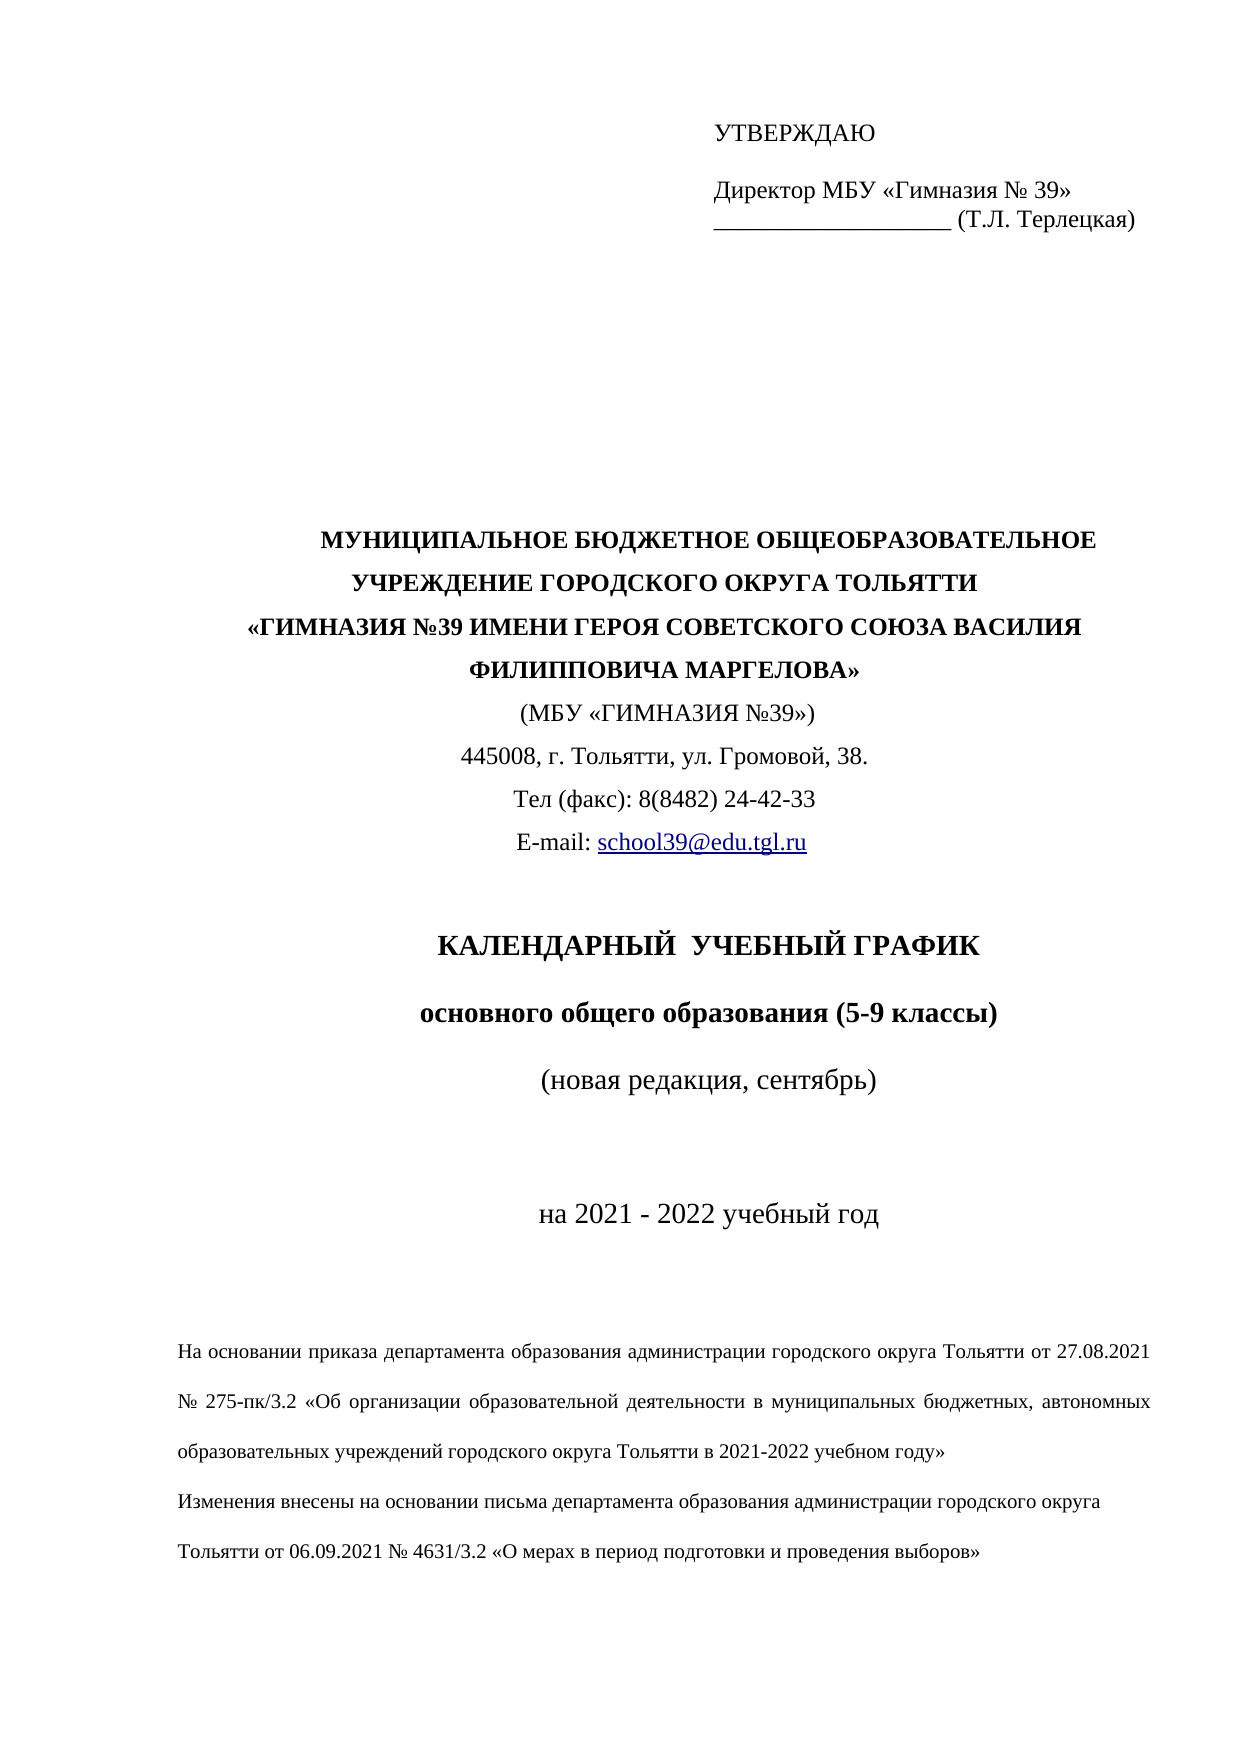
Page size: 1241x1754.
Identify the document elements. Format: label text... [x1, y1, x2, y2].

text (новая редакция, сентябрь) [177, 1062, 1152, 1096]
text На основании приказа департамента образования администрации городского округа Тольятти от 27.08.2021 № 275-пк/3.2 «Об организации образовательной деятельности в муниципальных бюджетных, автономных образовательных учреждений городского округа Тольятти в 2021-2022 учебном году» [177, 1313, 1152, 1463]
table_header УТВЕРЖДАЮ Директор МБУ «Гимназия № 39» ___________________ (Т.Л. Терлецкая) [702, 118, 1161, 324]
table_header [168, 118, 702, 324]
text «ГИМНАЗИЯ №39 имени Героя Советского Союза Василия Филипповича Маргелова» [177, 612, 1152, 683]
text КАЛЕНДАРНЫЙ УЧЕБНЫЙ ГРАФИК [177, 928, 1152, 961]
text 445008, г. Тольятти, ул. Громовой, 38. [177, 741, 1152, 770]
text (МБУ «ГИМНАЗИЯ №39») [177, 698, 1152, 727]
text на 2021 - 2022 учебный год [177, 1196, 1152, 1230]
text Изменения внесены на основании письма департамента образования администрации городского округа Тольятти от 06.09.2021 № 4631/3.2 «О мерах в период подготовки и проведения выборов» [177, 1463, 1152, 1563]
text МУНИЦИПАЛЬНОЕ БЮДЖЕТНОЕ ОБЩЕОБРАЗОВАТЕЛЬНОЕ УЧРЕЖДЕНИЕ ГОРОДСКОГО ОКРУГА ТОЛЬЯТТИ [177, 525, 1152, 597]
text E-mail: school39@edu.tgl.ru [177, 827, 1152, 856]
text основного общего образования (5-9 классы) [177, 995, 1152, 1028]
text Тел (факс): 8(8482) 24-42-33 [177, 784, 1152, 813]
